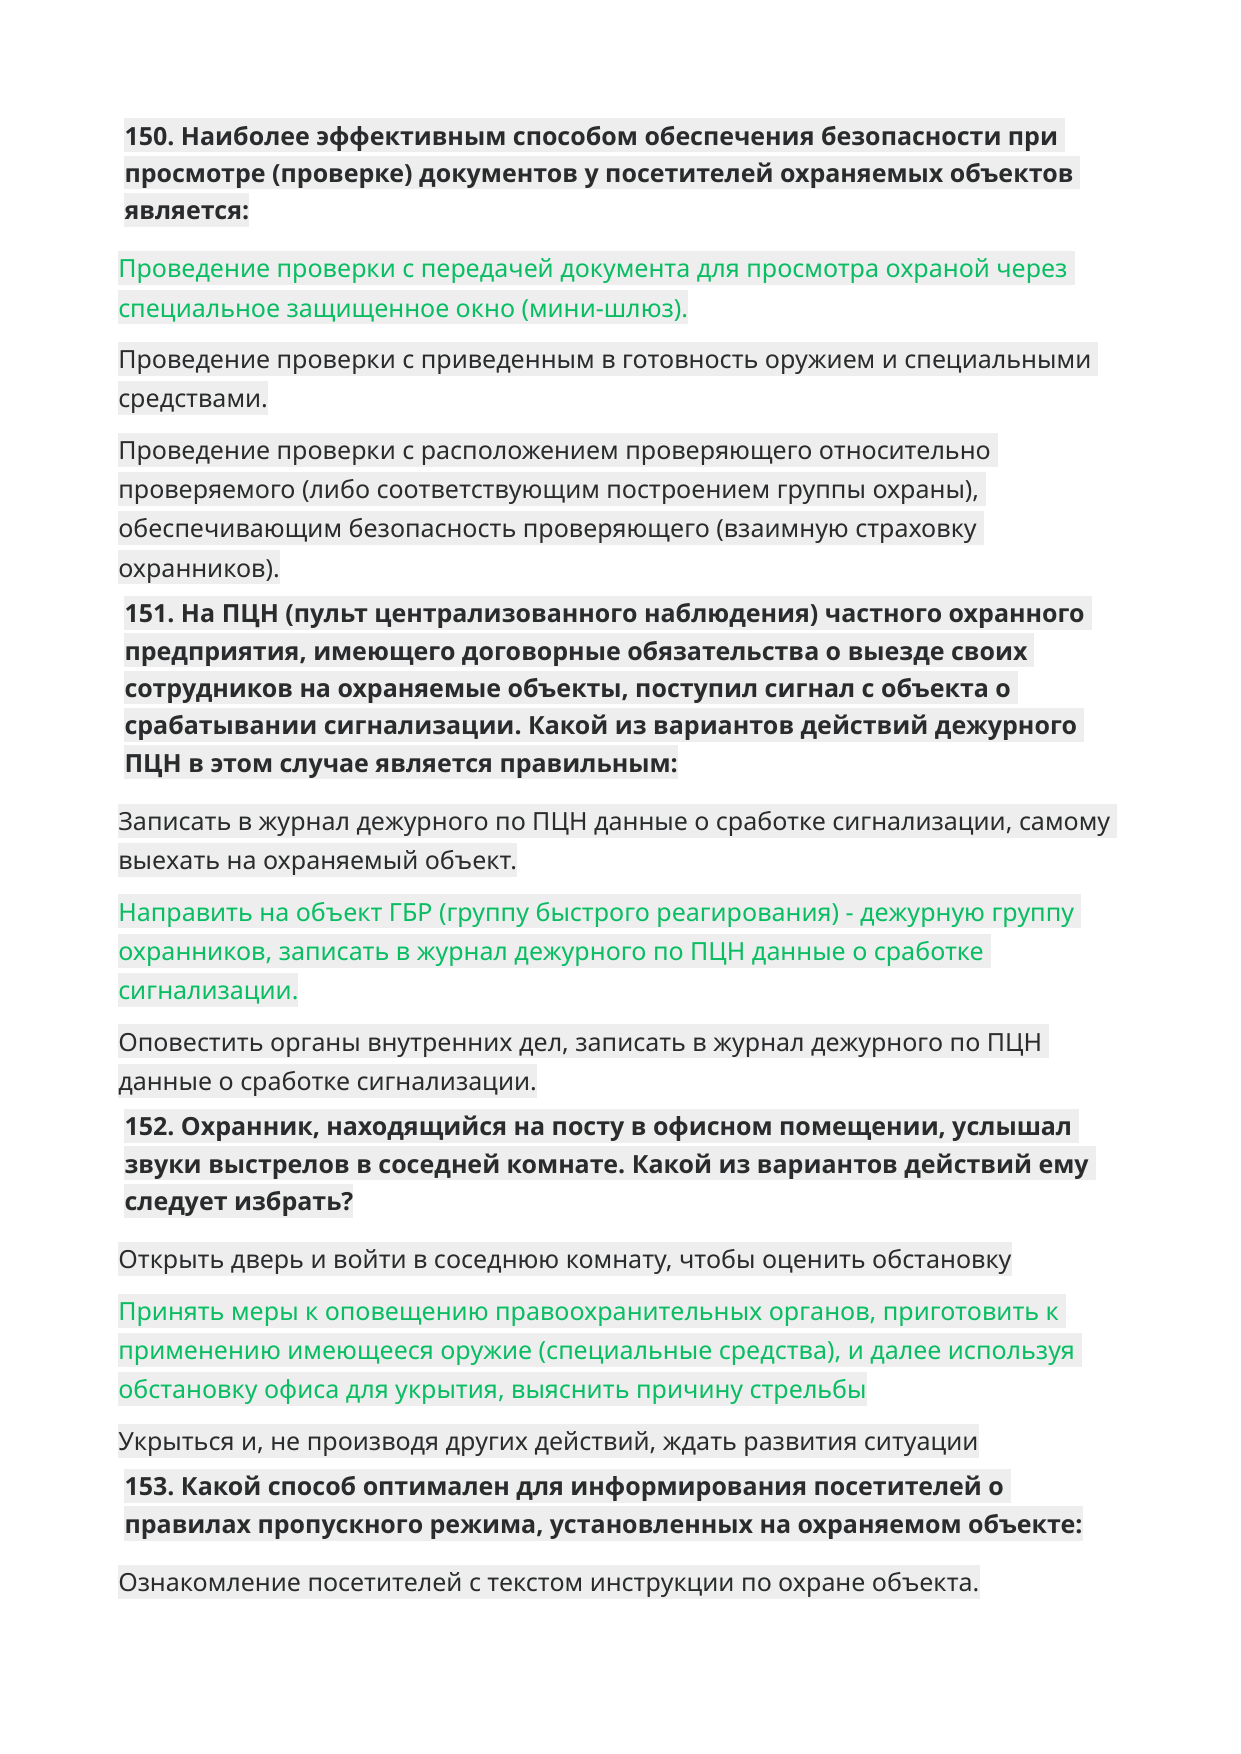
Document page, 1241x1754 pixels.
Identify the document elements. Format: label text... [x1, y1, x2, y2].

subtitle 153. Какой способ оптимален для информирования посетителей о правилах пропускного режима, установленных на охраняемом объекте: [124, 1469, 1116, 1541]
text Записать в журнал дежурного по ПЦН данные о сработке сигнализации, самому выехать на охраняемый объект. [118, 803, 1122, 877]
text Ознакомление посетителей с текстом инструкции по охране объекта. [118, 1565, 1122, 1599]
subtitle 152. Охранник, находящийся на посту в офисном помещении, услышал звуки выстрелов в соседней комнате. Какой из вариантов действий ему следует избрать? [124, 1109, 1116, 1218]
text Укрыться и, не производя других действий, ждать развития ситуации [118, 1424, 1122, 1458]
text Открыть дверь и войти в соседнюю комнату, чтобы оценить обстановку [118, 1242, 1122, 1276]
text Направить на объект ГБР (группу быстрого реагирования) - дежурную группу охранников, записать в журнал дежурного по ПЦН данные о сработке сигнализации. [118, 894, 1122, 1007]
subtitle 151. На ПЦН (пульт централизованного наблюдения) частного охранного предприятия, имеющего договорные обязательства о выезде своих сотрудников на охраняемые объекты, поступил сигнал с объекта о срабатывании сигнализации. Какой из вариантов действий дежурного ПЦН в этом случае является правильным: [124, 596, 1116, 779]
text Оповестить органы внутренних дел, записать в журнал дежурного по ПЦН данные о сработке сигнализации. [118, 1024, 1122, 1098]
subtitle 150. Наиболее эффективным способом обеспечения безопасности при просмотре (проверке) документов у посетителей охраняемых объектов является: [124, 118, 1116, 227]
text Проведение проверки с передачей документа для просмотра охраной через специальное защищенное окно (мини-шлюз). [118, 251, 1122, 324]
text Проведение проверки с приведенным в готовность оружием и специальными средствами. [118, 342, 1122, 415]
text Принять меры к оповещению правоохранительных органов, приготовить к применению имеющееся оружие (специальные средства), и далее используя обстановку офиса для укрытия, выяснить причину стрельбы [118, 1294, 1122, 1406]
text Проведение проверки с расположением проверяющего относительно проверяемого (либо соответствующим построением группы охраны), обеспечивающим безопасность проверяющего (взаимную страховку охранников). [118, 433, 1122, 584]
